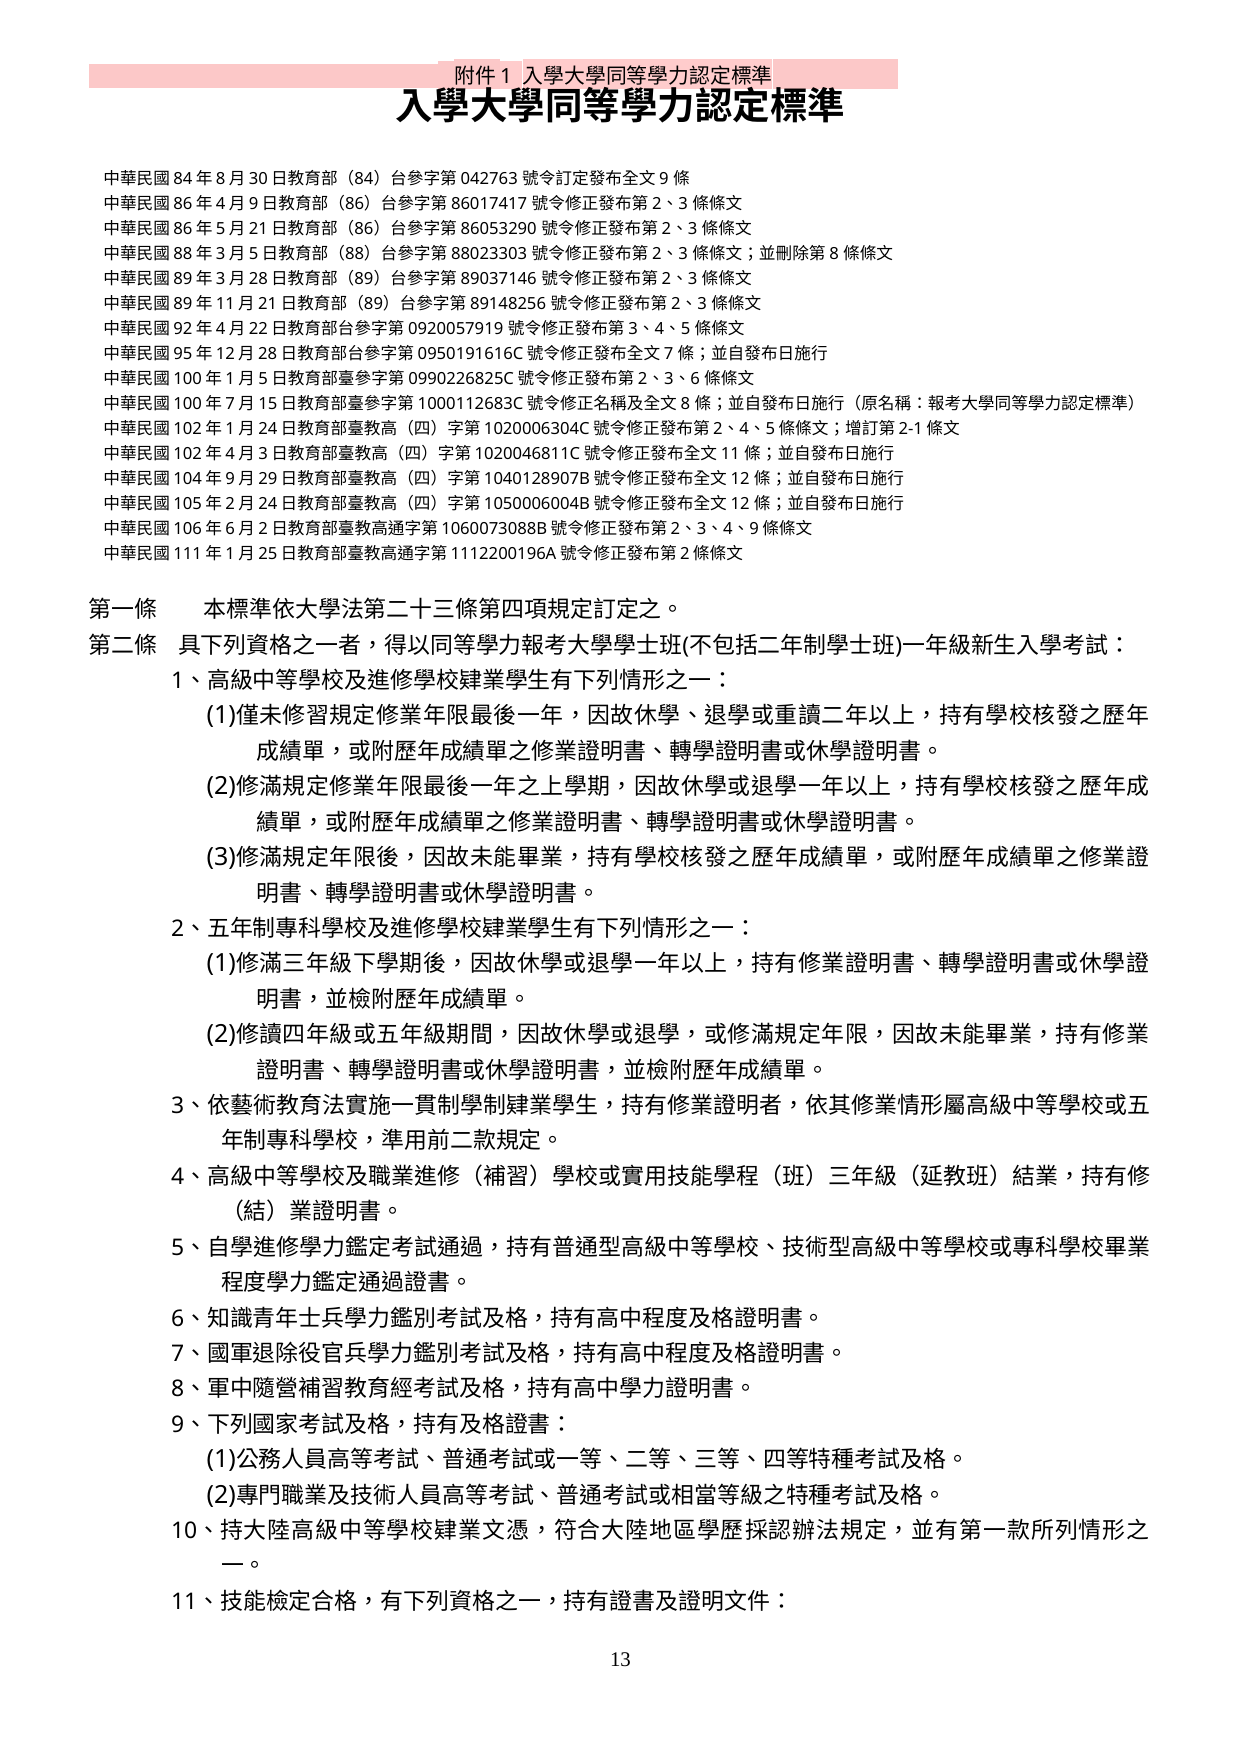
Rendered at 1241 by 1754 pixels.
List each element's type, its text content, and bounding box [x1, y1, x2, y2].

subtitle 中華民國89年11月21日教育部（89）台參字第 89148256 號令修正發布第 2、3 條條文 [103, 289, 1152, 314]
subtitle 中華民國100年1月5日教育部臺參字第 0990226825C號令修正發布第 2、3、6 條條文 [103, 364, 1152, 389]
list 知識青年士兵學力鑑別考試及格，持有高中程度及格證明書。 [171, 1298, 1152, 1333]
list 技能檢定合格，有下列資格之一，持有證書及證明文件： [171, 1581, 1152, 1616]
subtitle 中華民國88年3月5日教育部（88）台參字第 88023303 號令修正發布第 2、3 條條文；並刪除第 8 條條文 [103, 239, 1152, 264]
subtitle 中華民國104年9月29日教育部臺教高（四）字第1040128907B號令修正發布全文 12 條；並自發布日施行 [103, 464, 1152, 489]
subtitle 中華民國89年3月28日教育部（89）台參字第 89037146 號令修正發布第 2、3 條條文 [103, 264, 1152, 289]
list 依藝術教育法實施一貫制學制肄業學生，持有修業證明者，依其修業情形屬高級中等學校或五年制專科學校，準用前二款規定。 [171, 1085, 1152, 1156]
list 公務人員高等考試、普通考試或一等、二等、三等、四等特種考試及格。 [206, 1439, 1152, 1475]
subtitle 中華民國86年5月21日教育部（86）台參字第 86053290 號令修正發布第 2、3 條條文 [103, 214, 1152, 239]
subtitle 中華民國95年12月28日教育部台參字第 0950191616C號令修正發布全文 7 條；並自發布日施行 [103, 339, 1152, 364]
list 修滿規定修業年限最後一年之上學期，因故休學或退學一年以上，持有學校核發之歷年成績單，或附歷年成績單之修業證明書、轉學證明書或休學證明書。 [206, 766, 1152, 837]
subtitle 中華民國92年4月22日教育部台參字第 0920057919 號令修正發布第 3、4、5 條條文 [103, 314, 1152, 339]
text 第一條 本標準依大學法第二十三條第四項規定訂定之。 [89, 589, 1152, 625]
list 軍中隨營補習教育經考試及格，持有高中學力證明書。 [171, 1368, 1152, 1404]
list 自學進修學力鑑定考試通過，持有普通型高級中等學校、技術型高級中等學校或專科學校畢業程度學力鑑定通過證書。 [171, 1227, 1152, 1298]
list 高級中等學校及職業進修（補習）學校或實用技能學程（班）三年級（延教班）結業，持有修（結）業證明書。 [171, 1156, 1152, 1227]
subtitle 中華民國102年1月24日教育部臺教高（四）字第1020006304C號令修正發布第2、4、5條條文；增訂第2-1條文 [103, 414, 1152, 439]
subtitle 中華民國100年7月15日教育部臺參字第 1000112683C號令修正名稱及全文 8 條；並自發布日施行（原名稱：報考大學同等學力認定標準） [103, 389, 1152, 414]
list 專門職業及技術人員高等考試、普通考試或相當等級之特種考試及格。 [206, 1475, 1152, 1510]
list 修滿規定年限後，因故未能畢業，持有學校核發之歷年成績單，或附歷年成績單之修業證明書、轉學證明書或休學證明書。 [206, 837, 1152, 908]
subtitle 中華民國86年4月9日教育部（86）台參字第 86017417 號令修正發布第 2、3 條條文 [103, 189, 1152, 214]
subtitle 中華民國102年4月3日教育部臺教高（四）字第1020046811C號令修正發布全文 11 條；並自發布日施行 [103, 439, 1152, 464]
subtitle 中華民國105年2月24日教育部臺教高（四）字第1050006004B號令修正發布全文 12 條；並自發布日施行 [103, 489, 1152, 514]
list 僅未修習規定修業年限最後一年，因故休學、退學或重讀二年以上，持有學校核發之歷年成績單，或附歷年成績單之修業證明書、轉學證明書或休學證明書。 [206, 696, 1152, 766]
list 下列國家考試及格，持有及格證書： [171, 1404, 1152, 1439]
text 第二條 具下列資格之一者，得以同等學力報考大學學士班(不包括二年制學士班)一年級新生入學考試： [89, 625, 1152, 660]
list 持大陸高級中等學校肄業文憑，符合大陸地區學歷採認辦法規定，並有第一款所列情形之一。 [171, 1510, 1152, 1581]
list 五年制專科學校及進修學校肄業學生有下列情形之一： [171, 908, 1152, 943]
subtitle 中華民國106年6月2日教育部臺教高通字第1060073088B號令修正發布第2、3、4、9條條文 [103, 514, 1152, 539]
subtitle 中華民國84年8月30日教育部（84）台參字第 042763 號令訂定發布全文 9 條 [103, 164, 1152, 189]
list 修讀四年級或五年級期間，因故休學或退學，或修滿規定年限，因故未能畢業，持有修業證明書、轉學證明書或休學證明書，並檢附歷年成績單。 [206, 1014, 1152, 1085]
list 國軍退除役官兵學力鑑別考試及格，持有高中程度及格證明書。 [171, 1333, 1152, 1368]
list 修滿三年級下學期後，因故休學或退學一年以上，持有修業證明書、轉學證明書或休學證明書，並檢附歷年成績單。 [206, 943, 1152, 1014]
list 高級中等學校及進修學校肄業學生有下列情形之一： [171, 660, 1152, 696]
text 入學大學同等學力認定標準 [89, 89, 1152, 127]
subtitle 中華民國111年1月25日教育部臺教高通字第1112200196A號令修正發布第2條條文 [103, 539, 1152, 564]
